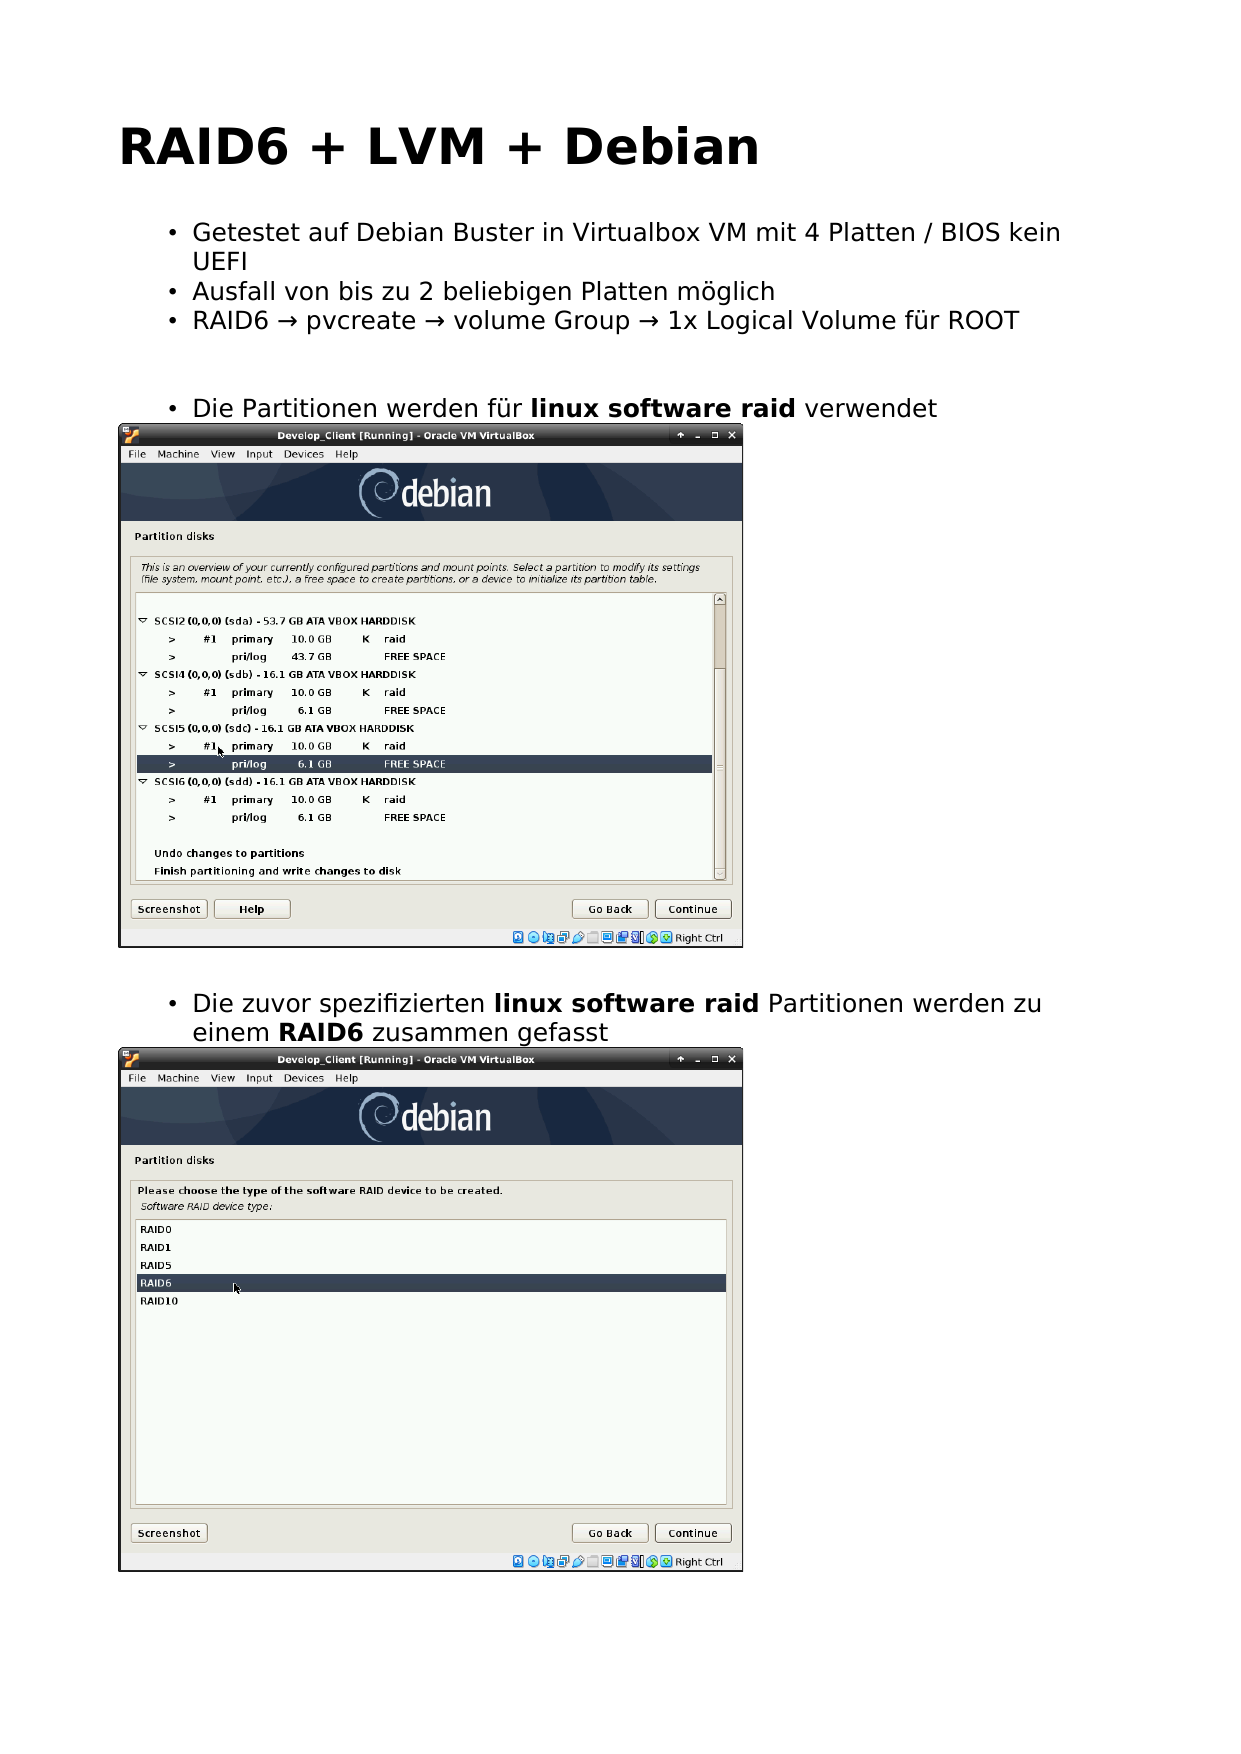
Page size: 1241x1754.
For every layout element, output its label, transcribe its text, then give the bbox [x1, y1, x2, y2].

picture [118, 423, 744, 948]
list Getestet auf Debian Buster in Virtualbox VM mit 4 Platten / BIOS kein UEFI [177, 218, 1122, 277]
list Die Partitionen werden für linux software raid verwendet [177, 394, 1122, 423]
subtitle RAID6 + LVM + Debian [118, 118, 1122, 176]
list Die zuvor spezifizierten linux software raid Partitionen werden zu einem RAID6 zusammen gefasst [177, 989, 1122, 1048]
list RAID6 → pvcreate → volume Group → 1x Logical Volume für ROOT [177, 306, 1122, 335]
picture [118, 1047, 744, 1572]
list Ausfall von bis zu 2 beliebigen Platten möglich [177, 277, 1122, 306]
